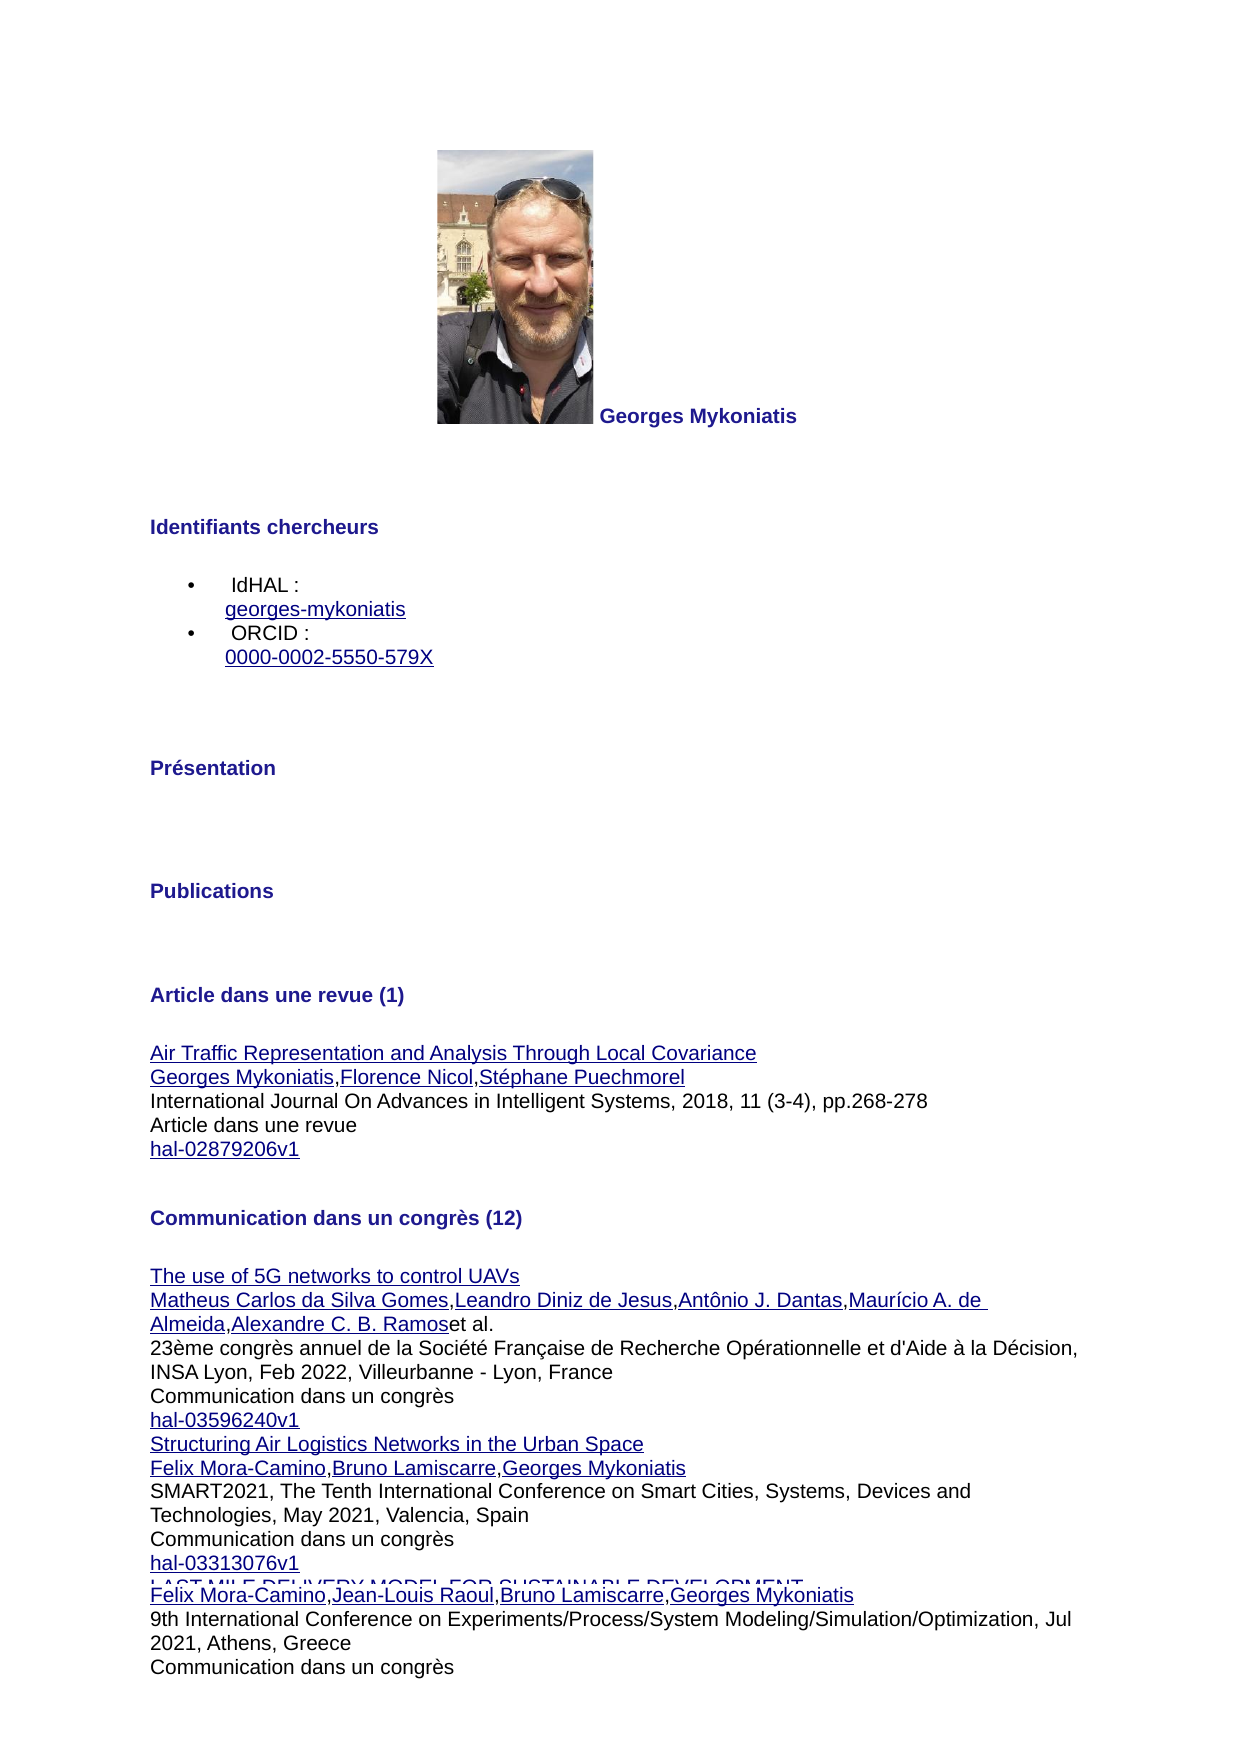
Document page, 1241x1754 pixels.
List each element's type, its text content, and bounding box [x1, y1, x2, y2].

table_cell Structuring Air Logistics Networks in the Urban Space Felix Mora-Camino,Bruno Lamiscarre,Georges Mykoniatis SMART2021, The Tenth International Conference on Smart Cities, Systems, Devices and Technologies, May 2021, Valencia, Spain Communication dans un congrès hal-03313076v1 [150, 1431, 1090, 1575]
subtitle Article dans une revue (1) [150, 982, 1090, 1006]
picture [437, 150, 594, 424]
list IdHAL : [187, 573, 1090, 597]
list 0000-0002-5550-579X [187, 645, 1090, 669]
list georges-mykoniatis [187, 597, 1090, 621]
subtitle Publications [150, 879, 1090, 903]
table_header Air Traffic Representation and Analysis Through Local Covariance Georges Mykoniatis,Florence Nicol,Stéphane Puechmorel International Journal On Advances in Intelligent Systems, 2018, 11 (3-4), pp.268-278 Article dans une revue hal-02879206v1 [150, 1041, 1090, 1161]
subtitle Communication dans un congrès (12) [150, 1205, 1090, 1229]
table_cell LAST MILE DELIVERY MODEL FOR SUSTAINABLE DEVELOPMENT Felix Mora-Camino,Jean-Louis Raoul,Bruno Lamiscarre,Georges Mykoniatis 9th International Conference on Experiments/Process/System Modeling/Simulation/Optimization, Jul 2021, Athens, Greece Communication dans un congrès hal-03313087v1 [150, 1575, 1090, 1679]
subtitle Identifiants chercheurs [150, 515, 1090, 539]
list ORCID : [187, 621, 1090, 645]
subtitle Georges Mykoniatis [150, 150, 1090, 428]
subtitle Présentation [150, 755, 1090, 779]
table_header The use of 5G networks to control UAVs Matheus Carlos da Silva Gomes,Leandro Diniz de Jesus,Antônio J. Dantas,Maurício A. de Almeida,Alexandre C. B. Ramoset al. 23ème congrès annuel de la Société Française de Recherche Opérationnelle et d'Aide à la Décision, INSA Lyon, Feb 2022, Villeurbanne - Lyon, France Communication dans un congrès hal-03596240v1 [150, 1264, 1090, 1431]
